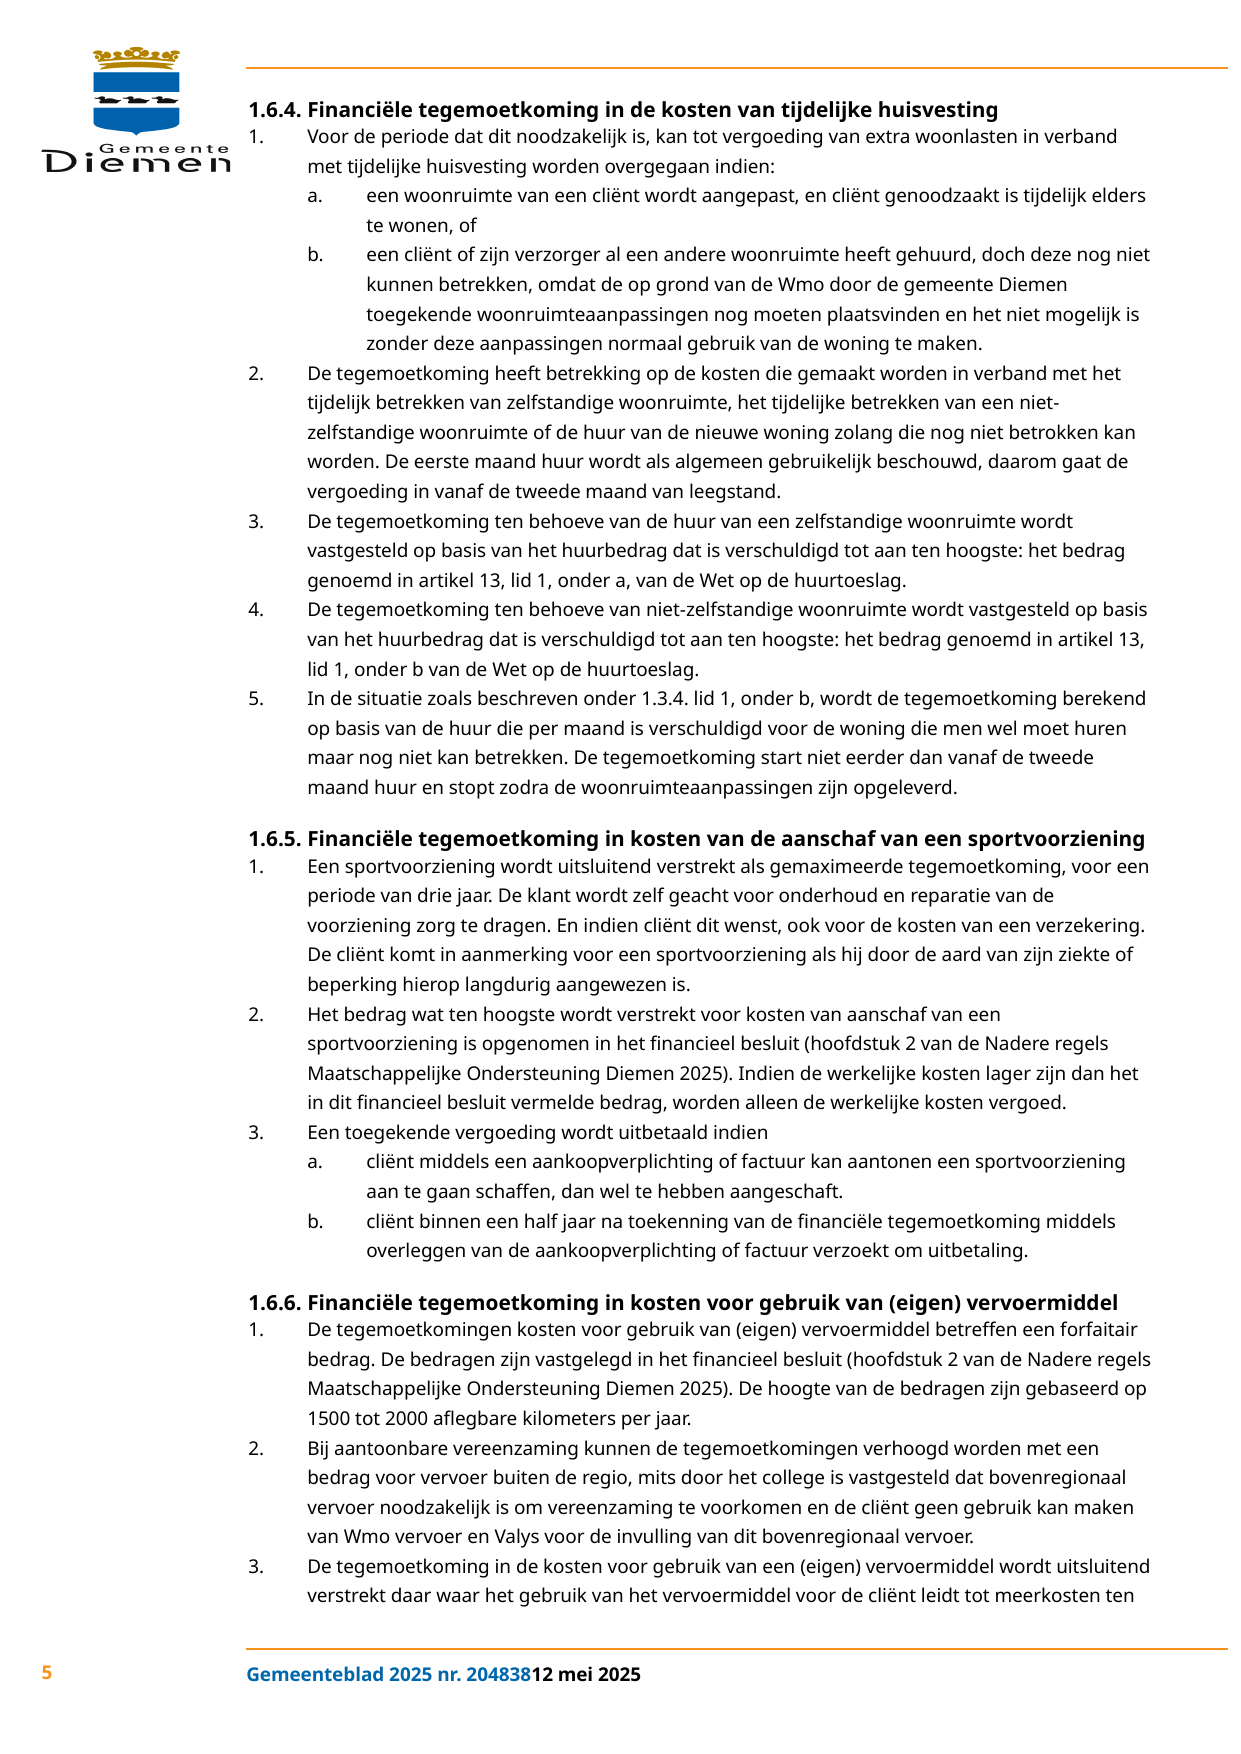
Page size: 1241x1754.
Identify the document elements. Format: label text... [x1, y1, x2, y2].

text 1.6.6. Financiële tegemoetkoming in kosten voor gebruik van (eigen) vervoermiddel [248, 1288, 1152, 1316]
list Het bedrag wat ten hoogste wordt verstrekt voor kosten van aanschaf van een sportvoorziening is opgenomen in het financieel besluit (hoofdstuk 2 van de Nadere regels Maatschappelijke Ondersteuning Diemen 2025). Indien de werkelijke kosten lager zijn dan het in dit financieel besluit vermelde bedrag, worden alleen de werkelijke kosten vergoed. [248, 1001, 1152, 1115]
list Een sportvoorziening wordt uitsluitend verstrekt als gemaximeerde tegemoetkoming, voor een periode van drie jaar. De klant wordt zelf geacht voor onderhoud en reparatie van de voorziening zorg te dragen. En indien cliënt dit wenst, ook voor de kosten van een verzekering. De cliënt komt in aanmerking voor een sportvoorziening als hij door de aard van zijn ziekte of beperking hierop langdurig aangewezen is. [248, 853, 1152, 997]
list Voor de periode dat dit noodzakelijk is, kan tot vergoeding van extra woonlasten in verband met tijdelijke huisvesting worden overgegaan indien: [248, 123, 1152, 178]
list een woonruimte van een cliënt wordt aangepast, en cliënt genoodzaakt is tijdelijk elders te wonen, of [307, 182, 1152, 238]
list De tegemoetkomingen kosten voor gebruik van (eigen) vervoermiddel betreffen een forfaitair bedrag. De bedragen zijn vastgelegd in het financieel besluit (hoofdstuk 2 van de Nadere regels Maatschappelijke Ondersteuning Diemen 2025). De hoogte van de bedragen zijn gebaseerd op 1500 tot 2000 aflegbare kilometers per jaar. [248, 1316, 1152, 1431]
list een cliënt of zijn verzorger al een andere woonruimte heeft gehuurd, doch deze nog niet kunnen betrekken, omdat de op grond van de Wmo door de gemeente Diemen toegekende woonruimteaanpassingen nog moeten plaatsvinden en het niet mogelijk is zonder deze aanpassingen normaal gebruik van de woning te maken. [307, 242, 1152, 356]
list cliënt middels een aankoopverplichting of factuur kan aantonen een sportvoorziening aan te gaan schaffen, dan wel te hebben aangeschaft. [307, 1149, 1152, 1204]
list De tegemoetkoming ten behoeve van niet-zelfstandige woonruimte wordt vastgesteld op basis van het huurbedrag dat is verschuldigd tot aan ten hoogste: het bedrag genoemd in artikel 13, lid 1, onder b van de Wet op de huurtoeslag. [248, 597, 1152, 681]
text 1.6.4. Financiële tegemoetkoming in de kosten van tijdelijke huisvesting [248, 95, 1152, 123]
list Bij aantoonbare vereenzaming kunnen de tegemoetkomingen verhoogd worden met een bedrag voor vervoer buiten de regio, mits door het college is vastgesteld dat bovenregionaal vervoer noodzakelijk is om vereenzaming te voorkomen en de cliënt geen gebruik kan maken van Wmo vervoer en Valys voor de invulling van dit bovenregionaal vervoer. [248, 1435, 1152, 1549]
list In de situatie zoals beschreven onder 1.3.4. lid 1, onder b, wordt de tegemoetkoming berekend op basis van de huur die per maand is verschuldigd voor de woning die men wel moet huren maar nog niet kan betrekken. De tegemoetkoming start niet eerder dan vanaf de tweede maand huur en stopt zodra de woonruimteaanpassingen zijn opgeleverd. [248, 685, 1152, 800]
list De tegemoetkoming ten behoeve van de huur van een zelfstandige woonruimte wordt vastgesteld op basis van het huurbedrag dat is verschuldigd tot aan ten hoogste: het bedrag genoemd in artikel 13, lid 1, onder a, van de Wet op de huurtoeslag. [248, 508, 1152, 593]
list De tegemoetkoming in de kosten voor gebruik van een (eigen) vervoermiddel wordt uitsluitend verstrekt daar waar het gebruik van het vervoermiddel voor de cliënt leidt tot meerkosten ten [248, 1553, 1152, 1608]
list De tegemoetkoming heeft betrekking op de kosten die gemaakt worden in verband met het tijdelijk betrekken van zelfstandige woonruimte, het tijdelijke betrekken van een niet-zelfstandige woonruimte of de huur van de nieuwe woning zolang die nog niet betrokken kan worden. De eerste maand huur wordt als algemeen gebruikelijk beschouwd, daarom gaat de vergoeding in vanaf de tweede maand van leegstand. [248, 360, 1152, 504]
picture [41, 47, 231, 172]
text 1.6.5. Financiële tegemoetkoming in kosten van de aanschaf van een sportvoorziening [248, 824, 1152, 853]
list cliënt binnen een half jaar na toekenning van de financiële tegemoetkoming middels overleggen van de aankoopverplichting of factuur verzoekt om uitbetaling. [307, 1208, 1152, 1263]
list Een toegekende vergoeding wordt uitbetaald indien [248, 1119, 1152, 1145]
